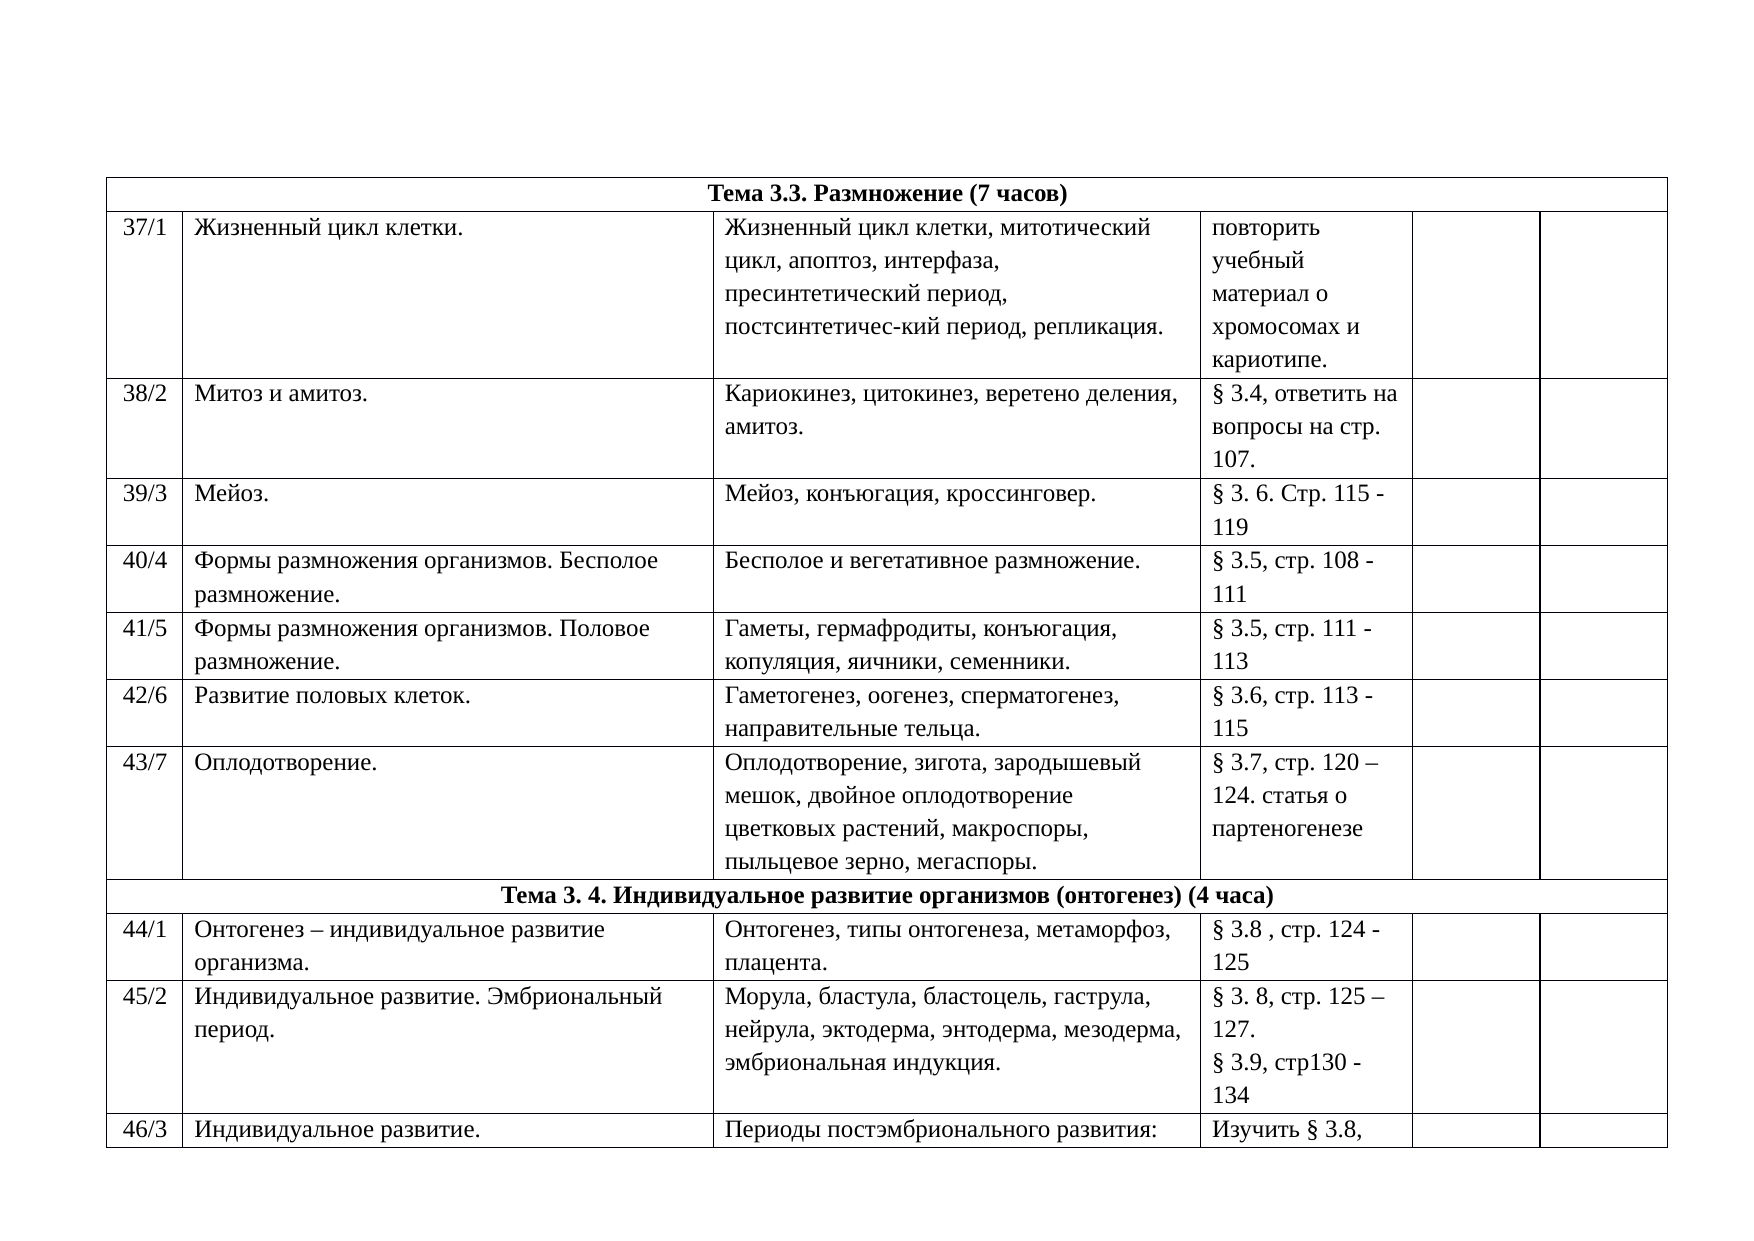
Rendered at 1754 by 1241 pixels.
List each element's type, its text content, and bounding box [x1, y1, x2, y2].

table_cell Индивидуальное развитие. Эмбриональный период. [183, 981, 713, 1113]
table_cell [1413, 1114, 1539, 1147]
table_cell § 3.7, стр. 120 – 124. статья о партеногенезе [1201, 747, 1412, 879]
table_cell [1541, 613, 1667, 679]
table_cell § 3.6, стр. 113 - 115 [1201, 680, 1412, 746]
table_cell § 3.4, ответить на вопросы на стр. 107. [1201, 379, 1412, 477]
table_cell Оплодотворение, зигота, зародышевый мешок, двойное оплодотворение цветковых растений, макроспоры, пыльцевое зерно, мегаспоры. [714, 747, 1200, 879]
table_cell Митоз и амитоз. [183, 379, 713, 477]
table_cell [1413, 747, 1539, 879]
table_cell Мейоз. [183, 479, 713, 544]
table_cell 46/3 [107, 1114, 182, 1147]
table_cell Мейоз, конъюгация, кроссинговер. [714, 479, 1200, 544]
table_cell Жизненный цикл клетки, митотический цикл, апоптоз, интерфаза, пресинтетический период, постсинтетичес-кий период, репликация. [714, 212, 1200, 377]
table_cell Формы размножения организмов. Половое размножение. [183, 613, 713, 679]
table_cell Изучить § 3.8, [1201, 1114, 1412, 1147]
table_cell 41/5 [107, 613, 182, 679]
table_cell 37/1 [107, 212, 182, 377]
table_cell 42/6 [107, 680, 182, 746]
table_cell Тема 3.3. Размножение (7 часов) [107, 178, 1667, 211]
table_cell Морула, бластула, бластоцель, гаструла, нейрула, эктодерма, энтодерма, мезодерма, эмбриональная индукция. [714, 981, 1200, 1113]
table_cell [1413, 546, 1539, 612]
table_cell Онтогенез, типы онтогенеза, метаморфоз, плацента. [714, 914, 1200, 980]
table_cell повторить учебный материал о хромосомах и кариотипе. [1201, 212, 1412, 377]
table_cell Периоды постэмбрионального развития: [714, 1114, 1200, 1147]
table_cell § 3. 8, стр. 125 – 127. § 3.9, стр130 - 134 [1201, 981, 1412, 1113]
table_cell 38/2 [107, 379, 182, 477]
table_cell Тема 3. 4. Индивидуальное развитие организмов (онтогенез) (4 часа) [107, 880, 1667, 913]
table_cell § 3.5, стр. 111 - 113 [1201, 613, 1412, 679]
table_cell Жизненный цикл клетки. [183, 212, 713, 377]
table_cell § 3. 6. Стр. 115 - 119 [1201, 479, 1412, 544]
table_cell Бесполое и вегетативное размножение. [714, 546, 1200, 612]
table_cell 40/4 [107, 546, 182, 612]
table_cell Оплодотворение. [183, 747, 713, 879]
table_cell Гаметогенез, оогенез, сперматогенез, направительные тельца. [714, 680, 1200, 746]
table_cell [1541, 379, 1667, 477]
table_cell 43/7 [107, 747, 182, 879]
table_cell [1413, 981, 1539, 1113]
table_cell [1541, 981, 1667, 1113]
table_cell [1413, 914, 1539, 980]
table_cell Гаметы, гермафродиты, конъюгация, копуляция, яичники, семенники. [714, 613, 1200, 679]
table_cell [1413, 379, 1539, 477]
table_cell [1541, 747, 1667, 879]
table_cell § 3.8 , стр. 124 - 125 [1201, 914, 1412, 980]
table_cell Кариокинез, цитокинез, веретено деления, амитоз. [714, 379, 1200, 477]
table_cell 44/1 [107, 914, 182, 980]
table_cell 45/2 [107, 981, 182, 1113]
table_cell [1413, 680, 1539, 746]
table_cell [1413, 613, 1539, 679]
table_cell Онтогенез – индивидуальное развитие организма. [183, 914, 713, 980]
table_cell [1541, 680, 1667, 746]
table_cell Индивидуальное развитие. [183, 1114, 713, 1147]
table_cell [1541, 212, 1667, 377]
table_cell [1413, 212, 1539, 377]
table_cell [1541, 1114, 1667, 1147]
table_cell Формы размножения организмов. Бесполое размножение. [183, 546, 713, 612]
table_cell [1541, 914, 1667, 980]
table_cell [1541, 479, 1667, 544]
table_cell § 3.5, стр. 108 - 111 [1201, 546, 1412, 612]
table_cell 39/3 [107, 479, 182, 544]
table_cell [1413, 479, 1539, 544]
table_cell [1541, 546, 1667, 612]
table_cell Развитие половых клеток. [183, 680, 713, 746]
